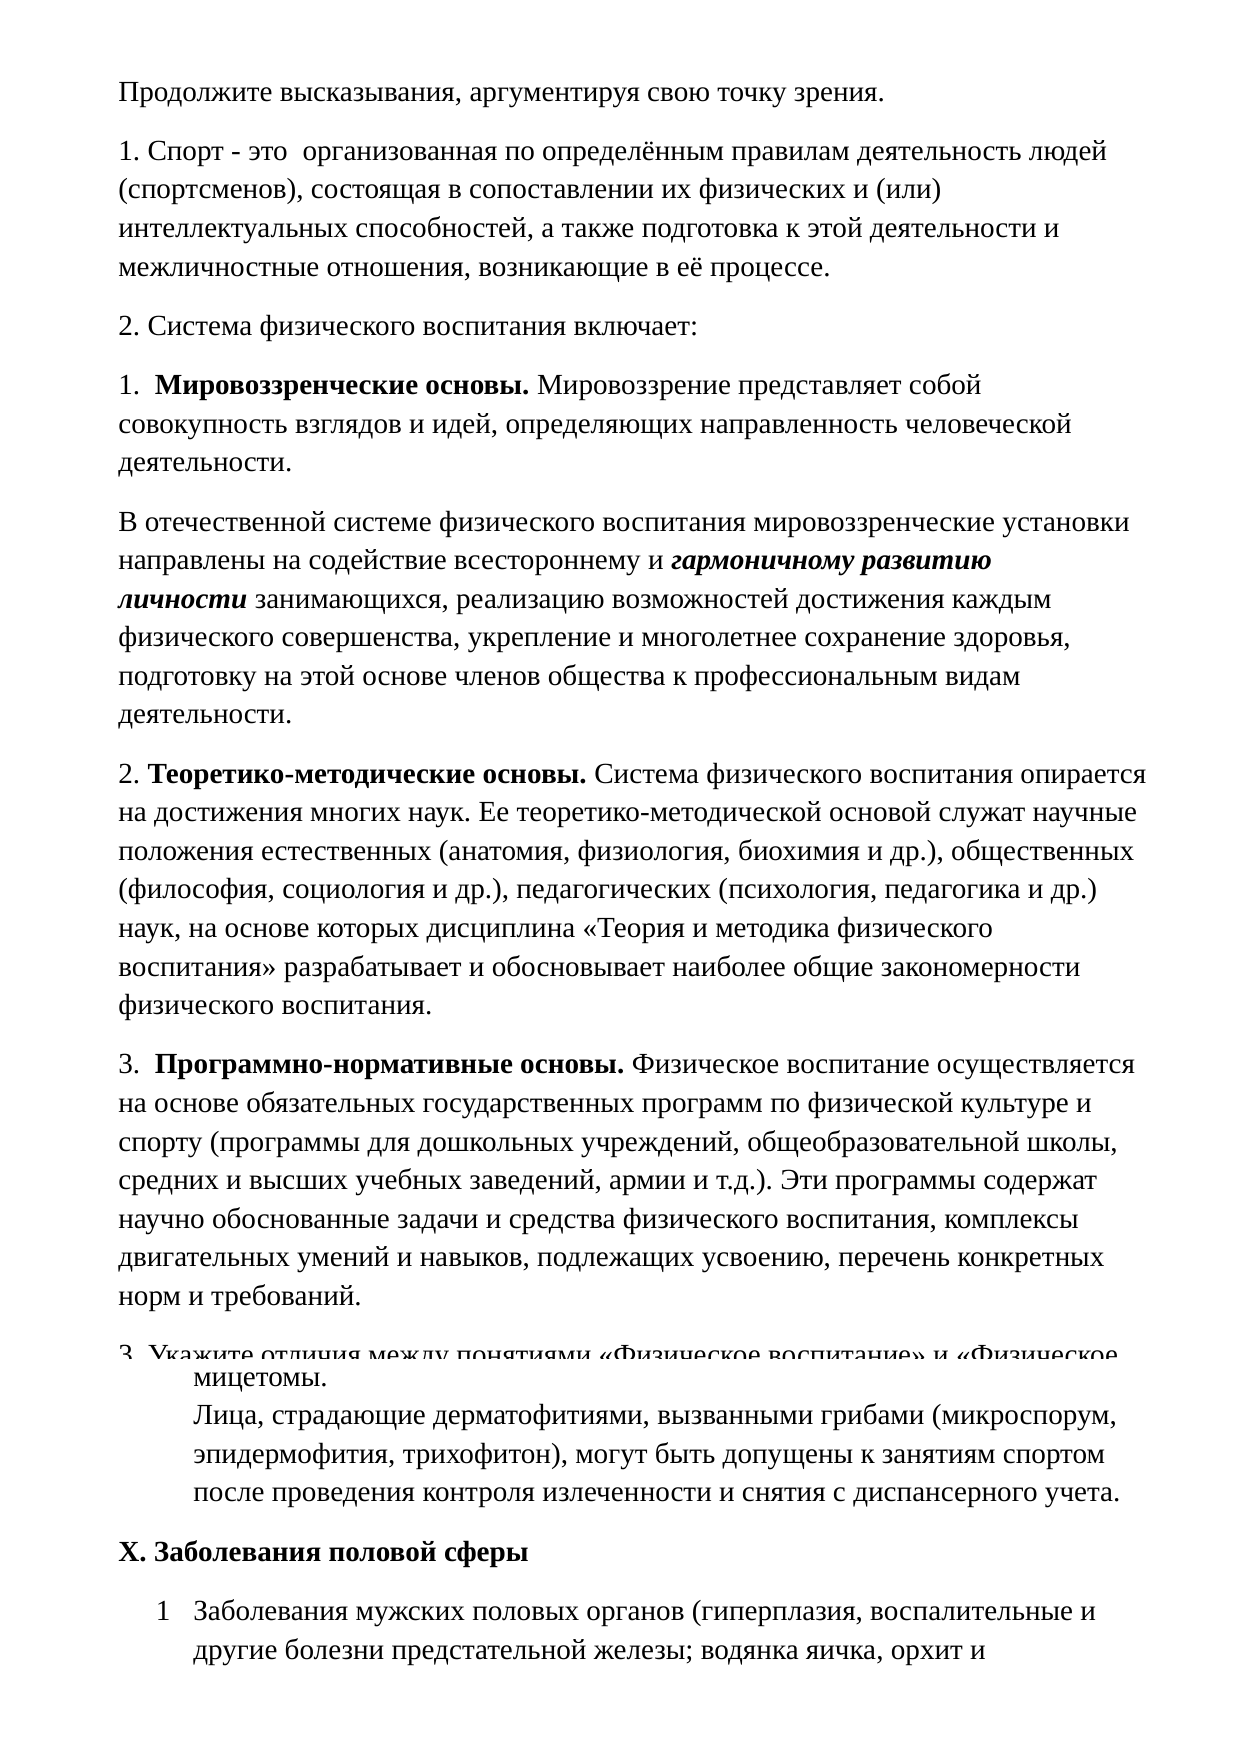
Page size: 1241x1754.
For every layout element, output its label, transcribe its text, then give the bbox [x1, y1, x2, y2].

list Заболевания мужских половых органов (гиперплазия, вос­палительные и другие болезни предстательной железы; водянка яичка, орхит и эпидидимит; гипертрофия крайней плоти и фи­моз; болезни полового члена; водянка яичка или семенного кана­тика; нахождение обоих яичек в брюшной полости или паховых каналах; другие болезни мужских половых органов) со значи­тельными и умеренными нарушениями функций. При наличии заболеваний, поддающихся консервативному или оперативному лечению, — до их полного излечения. [156, 1593, 1152, 1665]
text X. Заболевания половой сферы [118, 1534, 1152, 1567]
list Микозы: актиомикоз, кандидоз внутренних органов, кокцидоидоз, гистоплазмоз, бластомикозные инфекции, споротрихоз, хромомикоз, мицетомы. Лица, страдающие дерматофитиями, вызванными грибами (микроспорум, эпидермофития, трихофитон), могут быть допу­щены к занятиям спортом после проведения контроля излечен­ности и снятия с диспансерного учета. [156, 1359, 1152, 1508]
